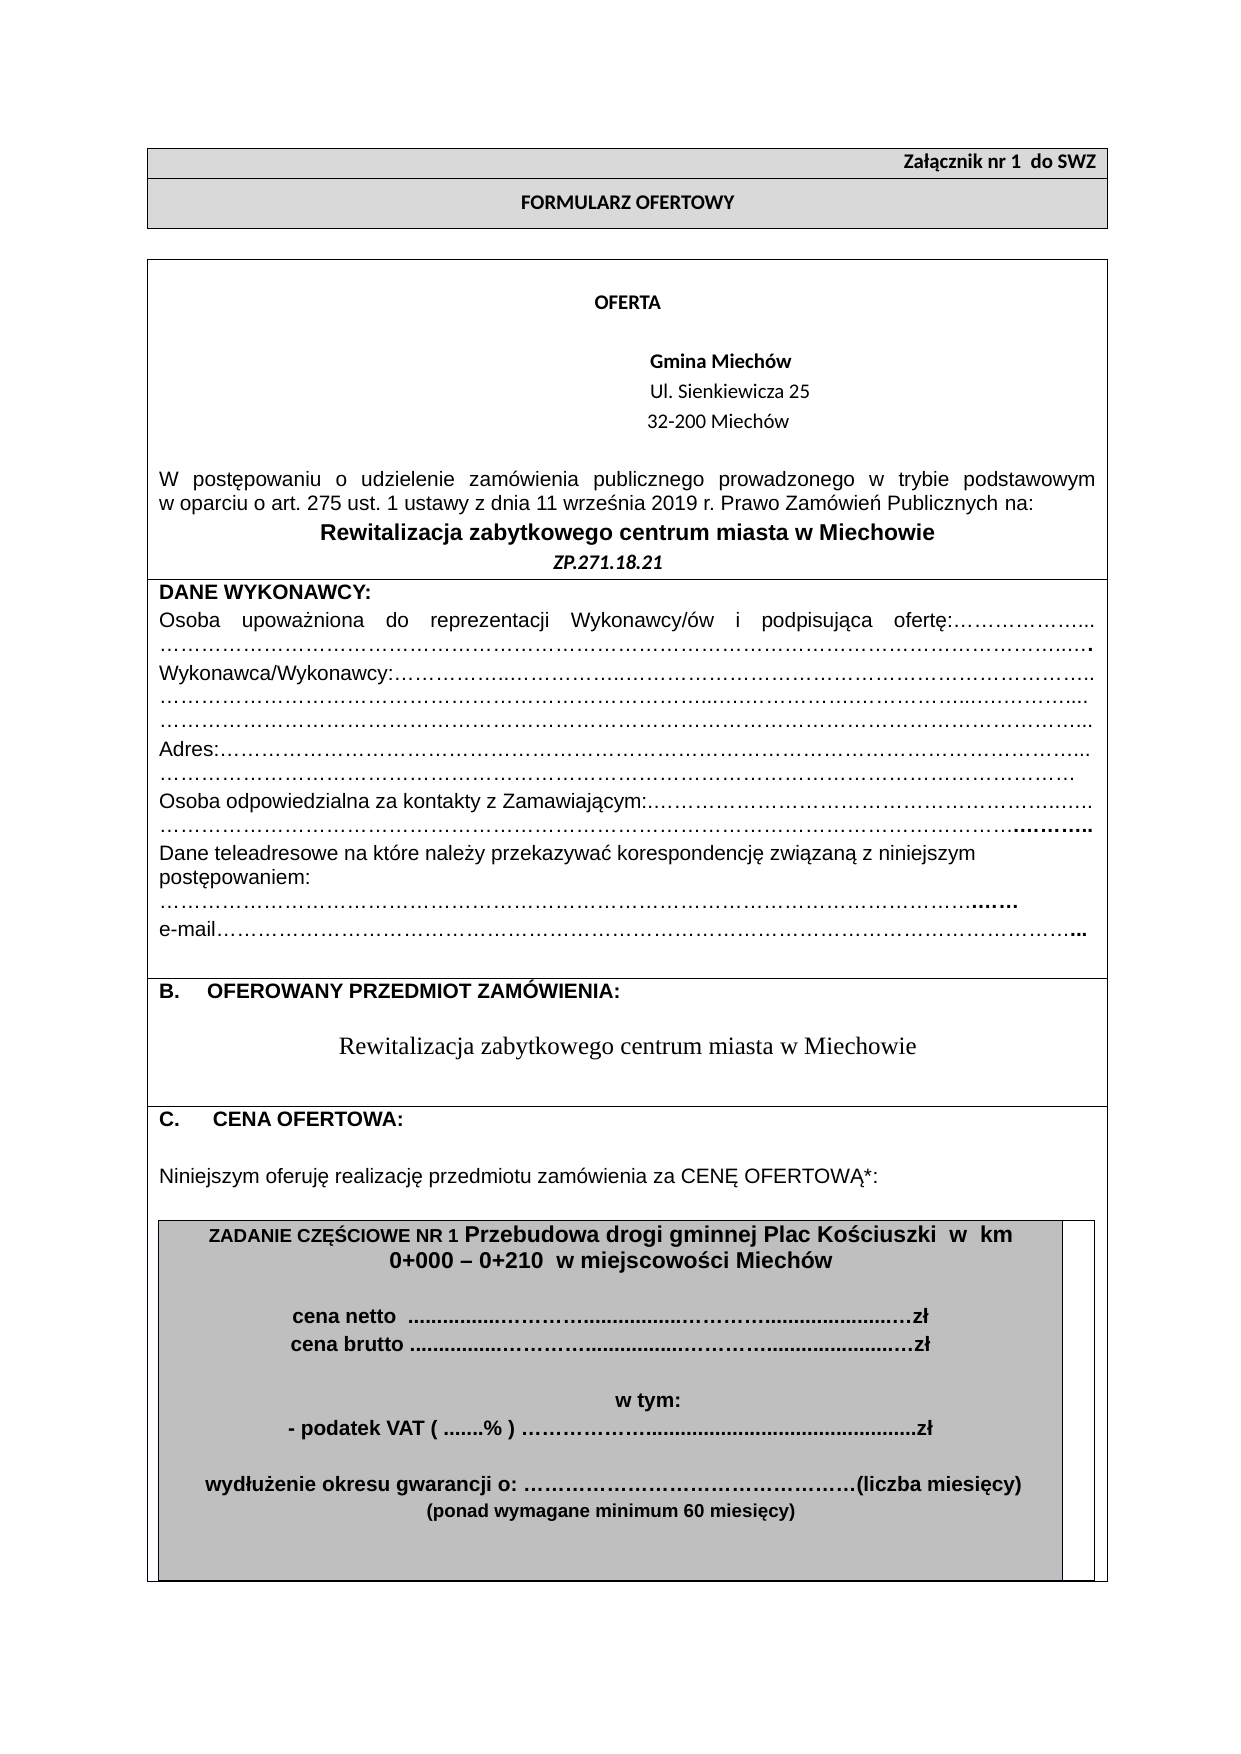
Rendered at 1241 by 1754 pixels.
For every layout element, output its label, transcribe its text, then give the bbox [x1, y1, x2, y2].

table_cell DANE WYKONAWCY: Osoba upoważniona do reprezentacji Wykonawcy/ów i podpisująca ofertę:………………...…………………………………………………………………………………………………………………..…. Wykonawca/Wykonawcy:……………..……………..…………………………………………………………..……………………………………………………………………...….…………….……………...….………....……………………………………………………………………………………………………………………... Adres:……………………………………………………………………………………………………………...…………………………………………………………………………………………………………………… Osoba odpowiedzialna za kontakty z Zamawiającym:.…………………………………………………..…..…………………………………………………………………………………………………………….……….. Dane teleadresowe na które należy przekazywać korespondencję związaną z niniejszym postępowaniem: ……………………………………………………………………………………………………….…… e-mail……………………………………………………………………………………………………………... [148, 580, 1107, 978]
table_header OFERTA Gmina Miechów Ul. Sienkiewicza 25 32-200 Miechów W postępowaniu o udzielenie zamówienia publicznego prowadzonego w trybie podstawowym w oparciu o art. 275 ust. 1 ustawy z dnia 11 września 2019 r. Prawo Zamówień Publicznych na: Rewitalizacja zabytkowego centrum miasta w Miechowie ZP.271.18.21 [148, 260, 1107, 579]
table_header ZADANIE CZĘŚCIOWE NR 1 Przebudowa drogi gminnej Plac Kościuszki w km 0+000 – 0+210 w miejscowości Miechów cena netto ................………….................…………......................…zł cena brutto ................………….................…………......................…zł w tym: - podatek VAT ( .......% ) ………………...............................................zł wydłużenie okresu gwarancji o: …………………………………………(liczba miesięcy) (ponad wymagane minimum 60 miesięcy) [159, 1221, 1062, 1580]
table_header [1063, 1221, 1094, 1580]
table_cell FORMULARZ OFERTOWY [148, 179, 1107, 228]
table_cell OFEROWANY PRZEDMIOT ZAMÓWIENIA: Rewitalizacja zabytkowego centrum miasta w Miechowie [148, 979, 1107, 1106]
table_cell CENA OFERTOWA: Niniejszym oferuję realizację przedmiotu zamówienia za CENĘ OFERTOWĄ***nia za ŁĄCZNĄ CENĘ OFERTOWĄ**riumma w rozdziale III SIWZmacją o podstawie do dysponowania tymi osobami, konania zamówienia, a: [148, 1107, 1107, 1581]
table_header Załącznik nr 1 do SWZ [148, 149, 1107, 178]
